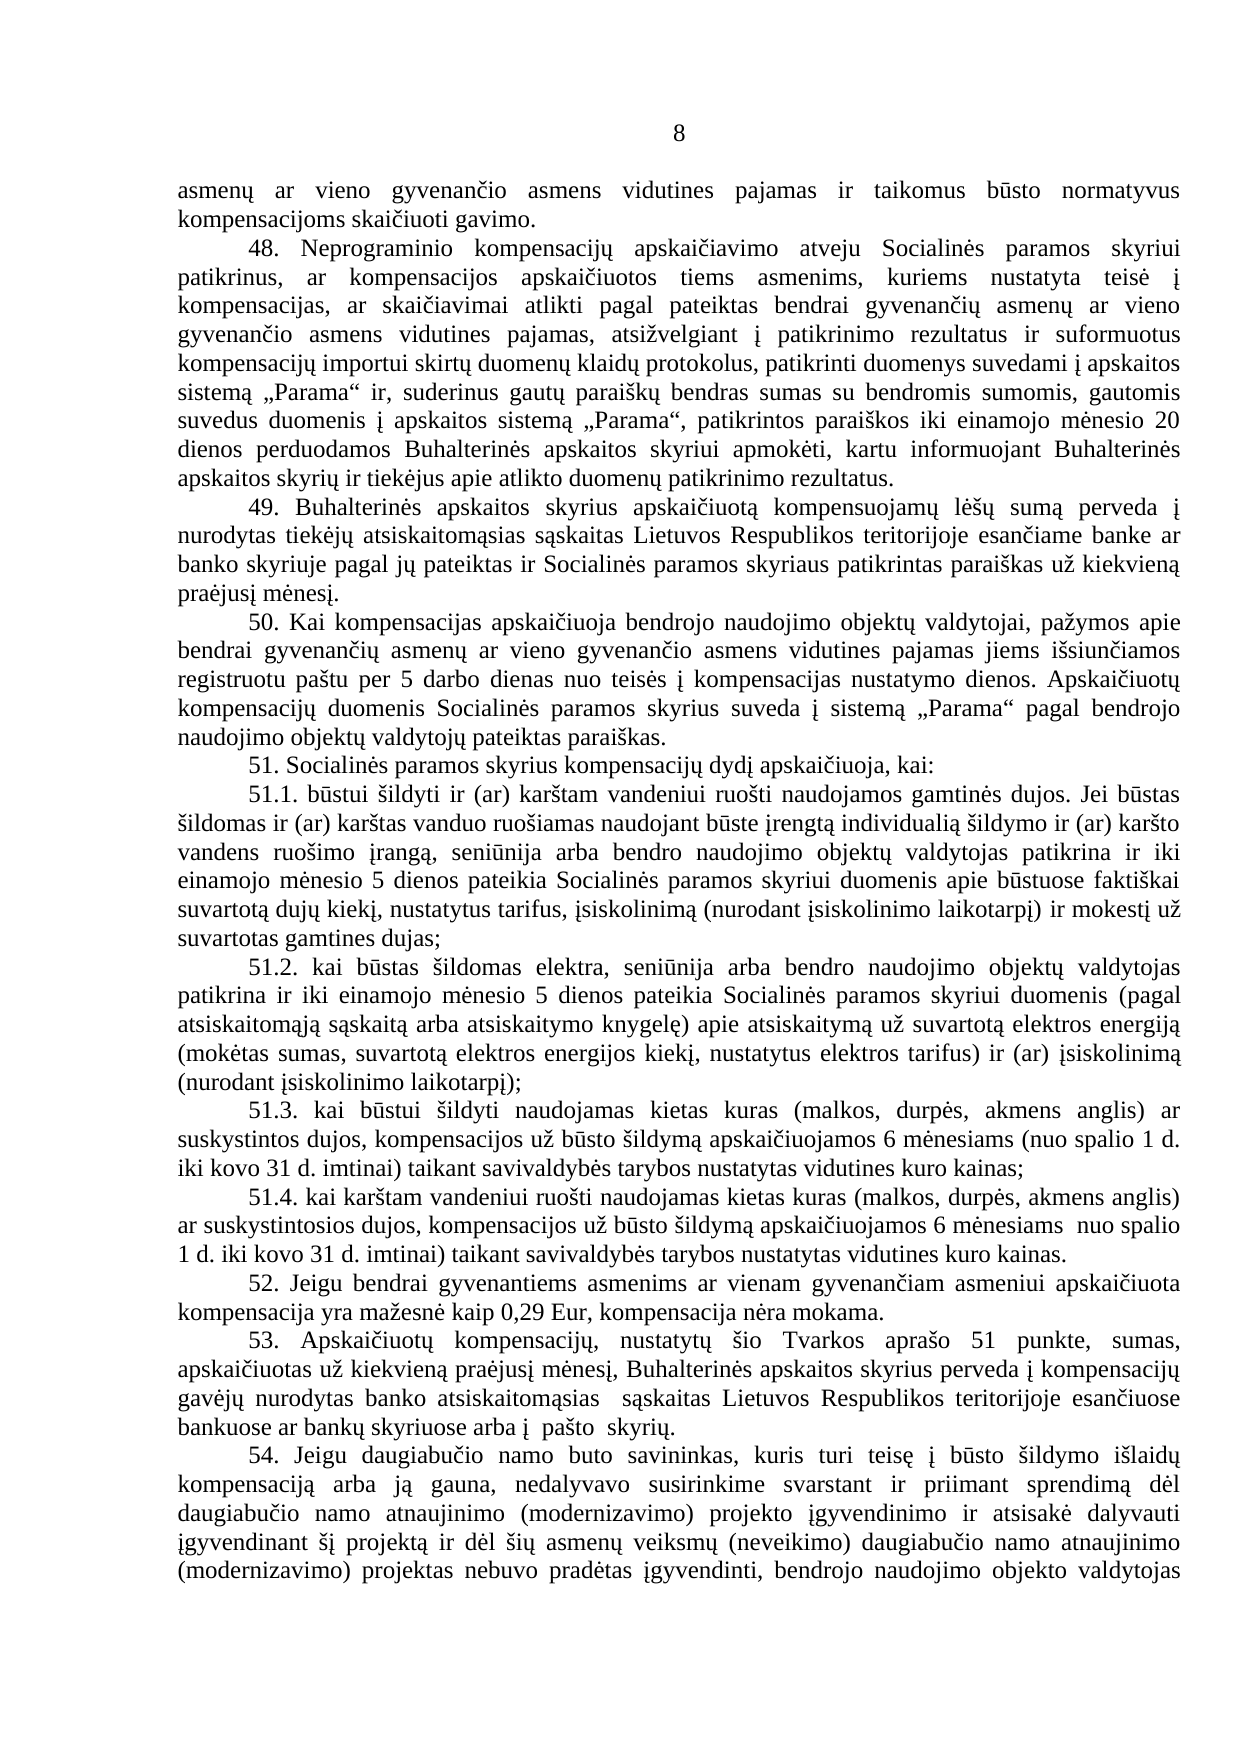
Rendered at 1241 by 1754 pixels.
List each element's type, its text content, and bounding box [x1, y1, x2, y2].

text 50. Kai kompensacijas apskaičiuoja bendrojo naudojimo objektų valdytojai, pažymos apie bendrai gyvenančių asmenų ar vieno gyvenančio asmens vidutines pajamas jiems išsiunčiamos registruotu paštu per 5 darbo dienas nuo teisės į kompensacijas nustatymo dienos. Apskaičiuotų kompensacijų duomenis Socialinės paramos skyrius suveda į sistemą „Parama“ pagal bendrojo naudojimo objektų valdytojų pateiktas paraiškas. [177, 607, 1181, 751]
text 52. Jeigu bendrai gyvenantiems asmenims ar vienam gyvenančiam asmeniui apskaičiuota kompensacija yra mažesnė kaip 0,29 Eur, kompensacija nėra mokama. [177, 1268, 1181, 1326]
text 51.2. kai būstas šildomas elektra, seniūnija arba bendro naudojimo objektų valdytojas patikrina ir iki einamojo mėnesio 5 dienos pateikia Socialinės paramos skyriui duomenis (pagal atsiskaitomąją sąskaitą arba atsiskaitymo knygelę) apie atsiskaitymą už suvartotą elektros energiją (mokėtas sumas, suvartotą elektros energijos kiekį, nustatytus elektros tarifus) ir (ar) įsiskolinimą (nurodant įsiskolinimo laikotarpį); [177, 952, 1181, 1096]
text 53. Apskaičiuotų kompensacijų, nustatytų šio Tvarkos aprašo 51 punkte, sumas, apskaičiuotas už kiekvieną praėjusį mėnesį, Buhalterinės apskaitos skyrius perveda į kompensacijų gavėjų nurodytas banko atsiskaitomąsias sąskaitas Lietuvos Respublikos teritorijoje esančiuose bankuose ar bankų skyriuose arba į pašto skyrių. [177, 1326, 1181, 1441]
text 51. Socialinės paramos skyrius kompensacijų dydį apskaičiuoja, kai: [177, 751, 1181, 779]
text 51.3. kai būstui šildyti naudojamas kietas kuras (malkos, durpės, akmens anglis) ar suskystintos dujos, kompensacijos už būsto šildymą apskaičiuojamos 6 mėnesiams (nuo spalio 1 d. iki kovo 31 d. imtinai) taikant savivaldybės tarybos nustatytas vidutines kuro kainas; [177, 1096, 1181, 1182]
text asmenų ar vieno gyvenančio asmens vidutines pajamas ir taikomus būsto normatyvus kompensacijoms skaičiuoti gavimo. [177, 176, 1181, 233]
text 51.1. būstui šildyti ir (ar) karštam vandeniui ruošti naudojamos gamtinės dujos. Jei būstas šildomas ir (ar) karštas vanduo ruošiamas naudojant būste įrengtą individualią šildymo ir (ar) karšto vandens ruošimo įrangą, seniūnija arba bendro naudojimo objektų valdytojas patikrina ir iki einamojo mėnesio 5 dienos pateikia Socialinės paramos skyriui duomenis apie būstuose faktiškai suvartotą dujų kiekį, nustatytus tarifus, įsiskolinimą (nurodant įsiskolinimo laikotarpį) ir mokestį už suvartotas gamtines dujas; [177, 779, 1181, 952]
text 49. Buhalterinės apskaitos skyrius apskaičiuotą kompensuojamų lėšų sumą perveda į nurodytas tiekėjų atsiskaitomąsias sąskaitas Lietuvos Respublikos teritorijoje esančiame banke ar banko skyriuje pagal jų pateiktas ir Socialinės paramos skyriaus patikrintas paraiškas už kiekvieną praėjusį mėnesį. [177, 492, 1181, 607]
text 51.4. kai karštam vandeniui ruošti naudojamas kietas kuras (malkos, durpės, akmens anglis) ar suskystintosios dujos, kompensacijos už būsto šildymą apskaičiuojamos 6 mėnesiams nuo spalio 1 d. iki kovo 31 d. imtinai) taikant savivaldybės tarybos nustatytas vidutines kuro kainas. [177, 1182, 1181, 1268]
text 54. Jeigu daugiabučio namo buto savininkas, kuris turi teisę į būsto šildymo išlaidų kompensaciją arba ją gauna, nedalyvavo susirinkime svarstant ir priimant sprendimą dėl daugiabučio namo atnaujinimo (modernizavimo) projekto įgyvendinimo ir atsisakė dalyvauti įgyvendinant šį projektą ir dėl šių asmenų veiksmų (neveikimo) daugiabučio namo atnaujinimo (modernizavimo) projektas nebuvo pradėtas įgyvendinti, bendrojo naudojimo objekto valdytojas [177, 1441, 1181, 1584]
text 48. Neprograminio kompensacijų apskaičiavimo atveju Socialinės paramos skyriui patikrinus, ar kompensacijos apskaičiuotos tiems asmenims, kuriems nustatyta teisė į kompensacijas, ar skaičiavimai atlikti pagal pateiktas bendrai gyvenančių asmenų ar vieno gyvenančio asmens vidutines pajamas, atsižvelgiant į patikrinimo rezultatus ir suformuotus kompensacijų importui skirtų duomenų klaidų protokolus, patikrinti duomenys suvedami į apskaitos sistemą „Parama“ ir, suderinus gautų paraiškų bendras sumas su bendromis sumomis, gautomis suvedus duomenis į apskaitos sistemą „Parama“, patikrintos paraiškos iki einamojo mėnesio 20 dienos perduodamos Buhalterinės apskaitos skyriui apmokėti, kartu informuojant Buhalterinės apskaitos skyrių ir tiekėjus apie atlikto duomenų patikrinimo rezultatus. [177, 233, 1181, 492]
